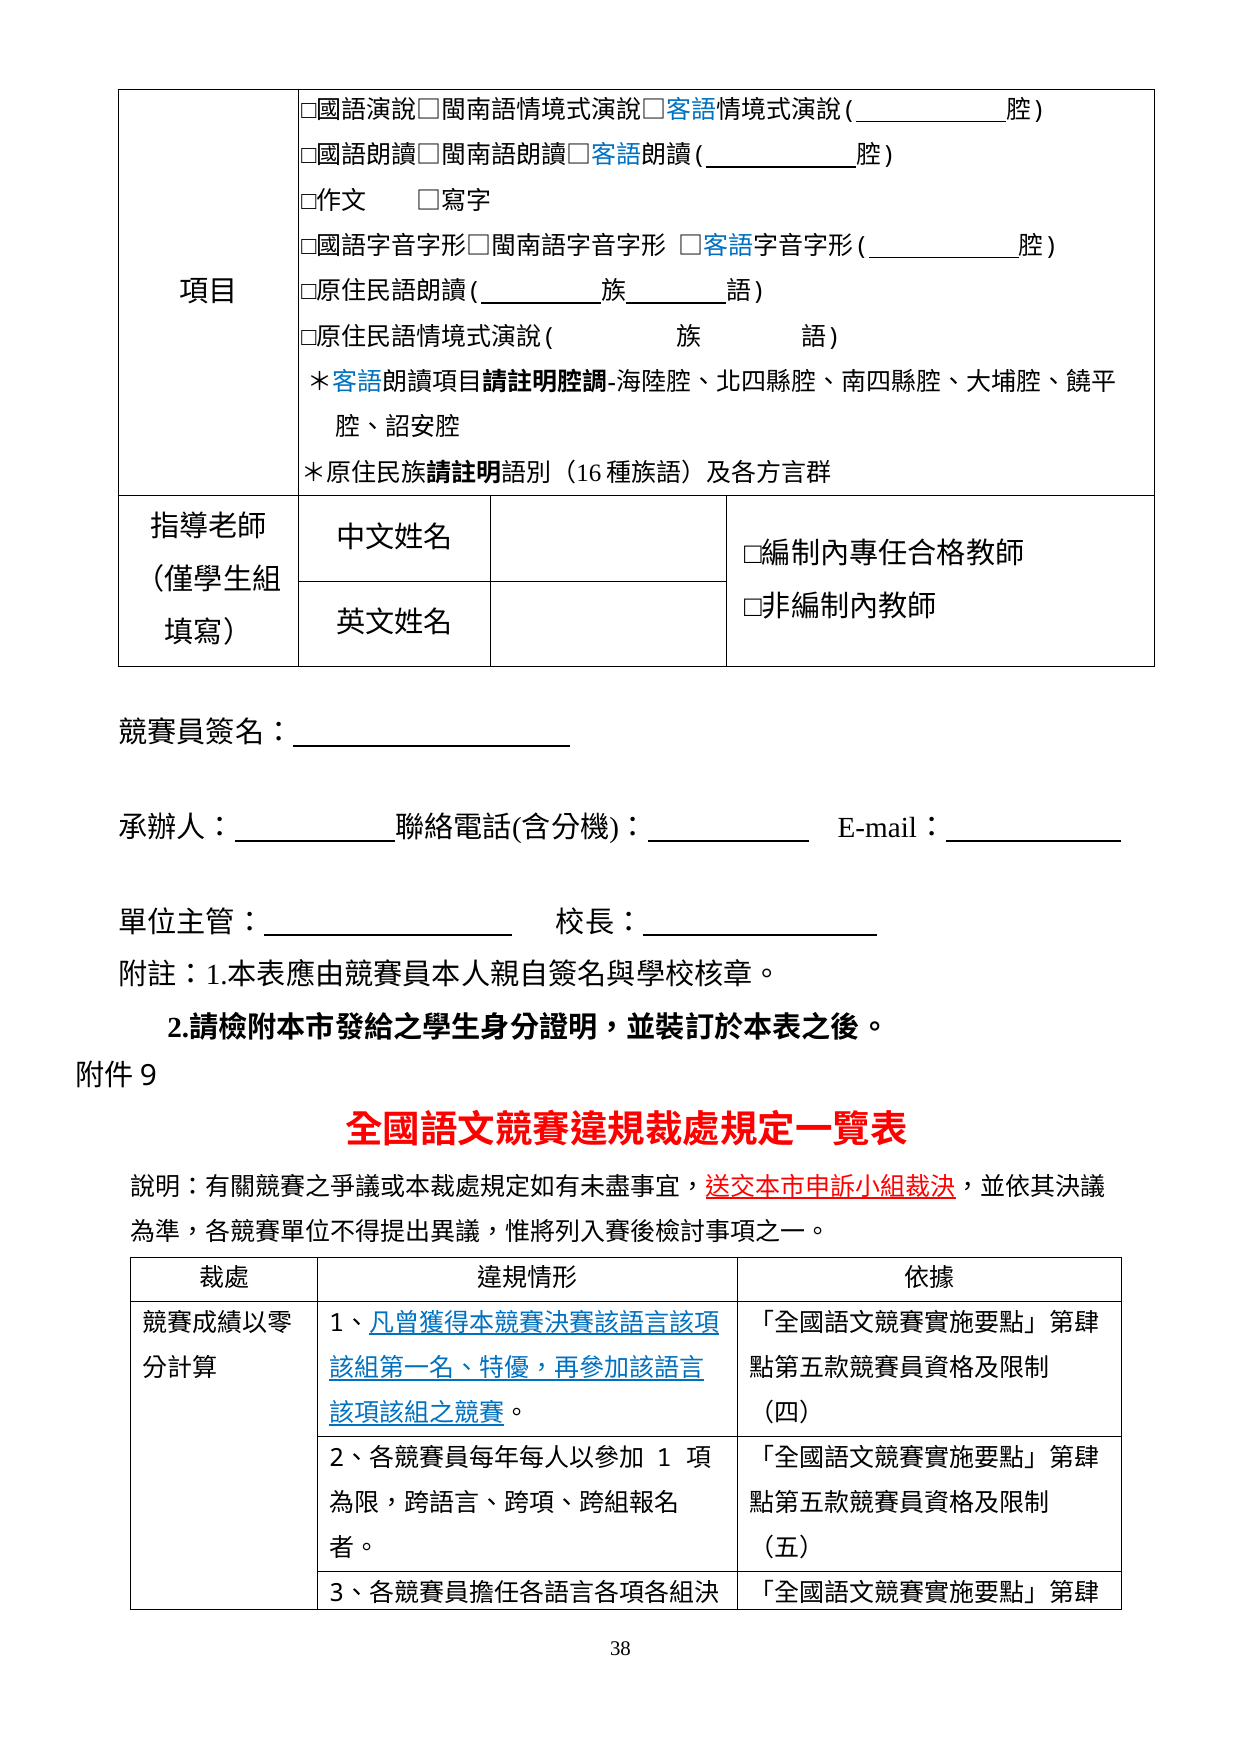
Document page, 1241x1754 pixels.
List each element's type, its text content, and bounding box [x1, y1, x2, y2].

table_cell □編制內專任合格教師 □非編制內教師 [727, 496, 1154, 666]
table_header 違規情形 [318, 1258, 737, 1301]
table_cell 1、凡曾獲得本競賽決賽該語言該項該組第一名、特優，再參加該語言該項該組之競賽。 [318, 1302, 737, 1436]
table_cell 「全國語文競賽實施要點」第肆點第五款競賽員資格及限制（五） [738, 1437, 1121, 1571]
text 全國語文競賽違規裁處規定一覽表 [60, 1044, 1122, 1153]
table_cell 競賽成績以零分計算 [131, 1302, 317, 1608]
table_cell 項目 [119, 90, 298, 495]
text 單位主管： 校長： [118, 898, 1122, 940]
text 附件9 [75, 1051, 196, 1094]
text 承辦人： 聯絡電話(含分機)： E-mail： [118, 803, 1122, 846]
table_cell [491, 582, 726, 666]
table_cell 3、各競賽員擔任各語言各項各組決 [318, 1572, 737, 1608]
table_cell 指導老師 （僅學生組填寫） [119, 496, 298, 666]
table_header 依據 [738, 1258, 1121, 1301]
table_cell 「全國語文競賽實施要點」第肆 [738, 1572, 1121, 1608]
table_cell [491, 496, 726, 581]
table_cell 中文姓名 [299, 496, 490, 581]
text 2.請檢附本市發給之學生身分證明，並裝訂於本表之後。 [131, 1004, 1122, 1046]
table_cell 2、各競賽員每年每人以參加 1 項為限，跨語言、跨項、跨組報名者。 [318, 1437, 737, 1571]
text 競賽員簽名： [118, 709, 1122, 751]
text 附註：1.本表應由競賽員本人親自簽名與學校核章。 [118, 951, 1164, 993]
table_cell □國語演說□閩南語情境式演說□客語情境式演說( 腔) □國語朗讀□閩南語朗讀□客語朗讀( 腔) □作文 □寫字 □國語字音字形□閩南語字音字形 □客語字音字形( 腔) □原住民語朗讀( 族 語) □原住民語情境式演說( 族 語) ＊客語朗讀項目請註明腔調-海陸腔、北四縣腔、南四縣腔、大埔腔、饒平腔、詔安腔 ＊原住民族請註明語別（16種族語）及各方言群 [299, 90, 1154, 495]
text 說明：有關競賽之爭議或本裁處規定如有未盡事宜，送交本市申訴小組裁決，並依其決議為準，各競賽單位不得提出異議，惟將列入賽後檢討事項之一。 [131, 1166, 1122, 1248]
table_header 裁處 [131, 1258, 317, 1301]
table_cell 「全國語文競賽實施要點」第肆點第五款競賽員資格及限制（四） [738, 1302, 1121, 1436]
table_cell 英文姓名 [299, 582, 490, 666]
